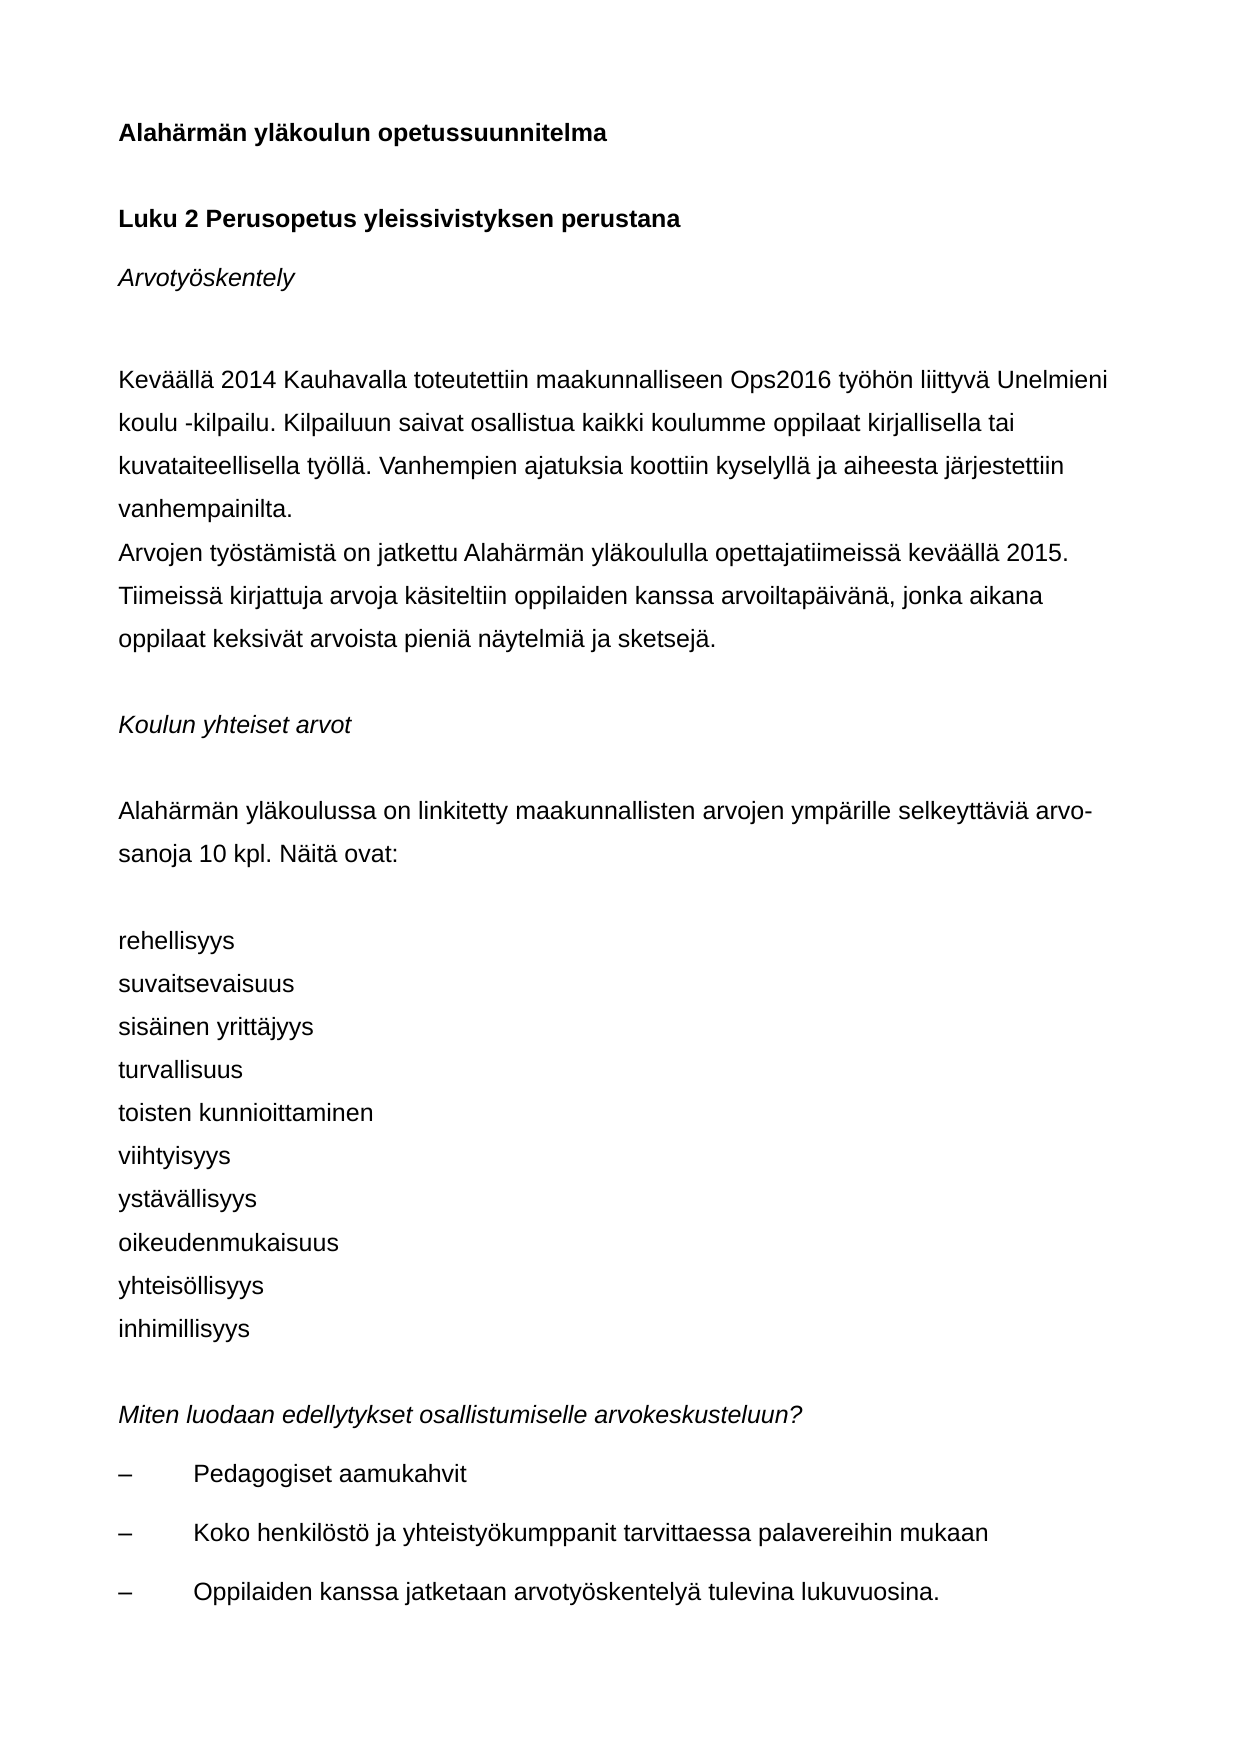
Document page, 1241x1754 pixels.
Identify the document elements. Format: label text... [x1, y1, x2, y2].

text Keväällä 2014 Kauhavalla toteutettiin maakunnalliseen Ops2016 työhön liittyvä Unelmieni koulu -kilpailu. Kilpailuun saivat osallistua kaikki koulumme oppilaat kirjallisella tai kuvataiteellisella työllä. Vanhempien ajatuksia koottiin kyselyllä ja aiheesta järjestettiin vanhempainilta. Arvojen työstämistä on jatkettu Alahärmän yläkoululla opettajatiimeissä keväällä 2015. Tiimeissä kirjattuja arvoja käsiteltiin oppilaiden kanssa arvoiltapäivänä, jonka aikana oppilaat keksivät arvoista pieniä näytelmiä ja sketsejä. Koulun yhteiset arvot Alahärmän yläkoulussa on linkitetty maakunnallisten arvojen ympärille selkeyttäviä arvo-sanoja 10 kpl. Näitä ovat: rehellisyys suvaitsevaisuus sisäinen yrittäjyys turvallisuus toisten kunnioittaminen viihtyisyys ystävällisyys oikeudenmukaisuus yhteisöllisyys inhimillisyys Miten luodaan edellytykset osallistumiselle arvokeskusteluun? [118, 322, 1122, 1429]
text Arvotyöskentely [118, 263, 1122, 292]
list Pedagogiset aamukahvit [118, 1459, 1122, 1488]
text Luku 2 Perusopetus yleissivistyksen perustana [118, 204, 1122, 233]
text Alahärmän yläkoulun opetussuunnitelma [118, 118, 1122, 147]
list Koko henkilöstö ja yhteistyökumppanit tarvittaessa palavereihin mukaan [118, 1518, 1122, 1546]
list Oppilaiden kanssa jatketaan arvotyöskentelyä tulevina lukuvuosina. [118, 1576, 1122, 1605]
